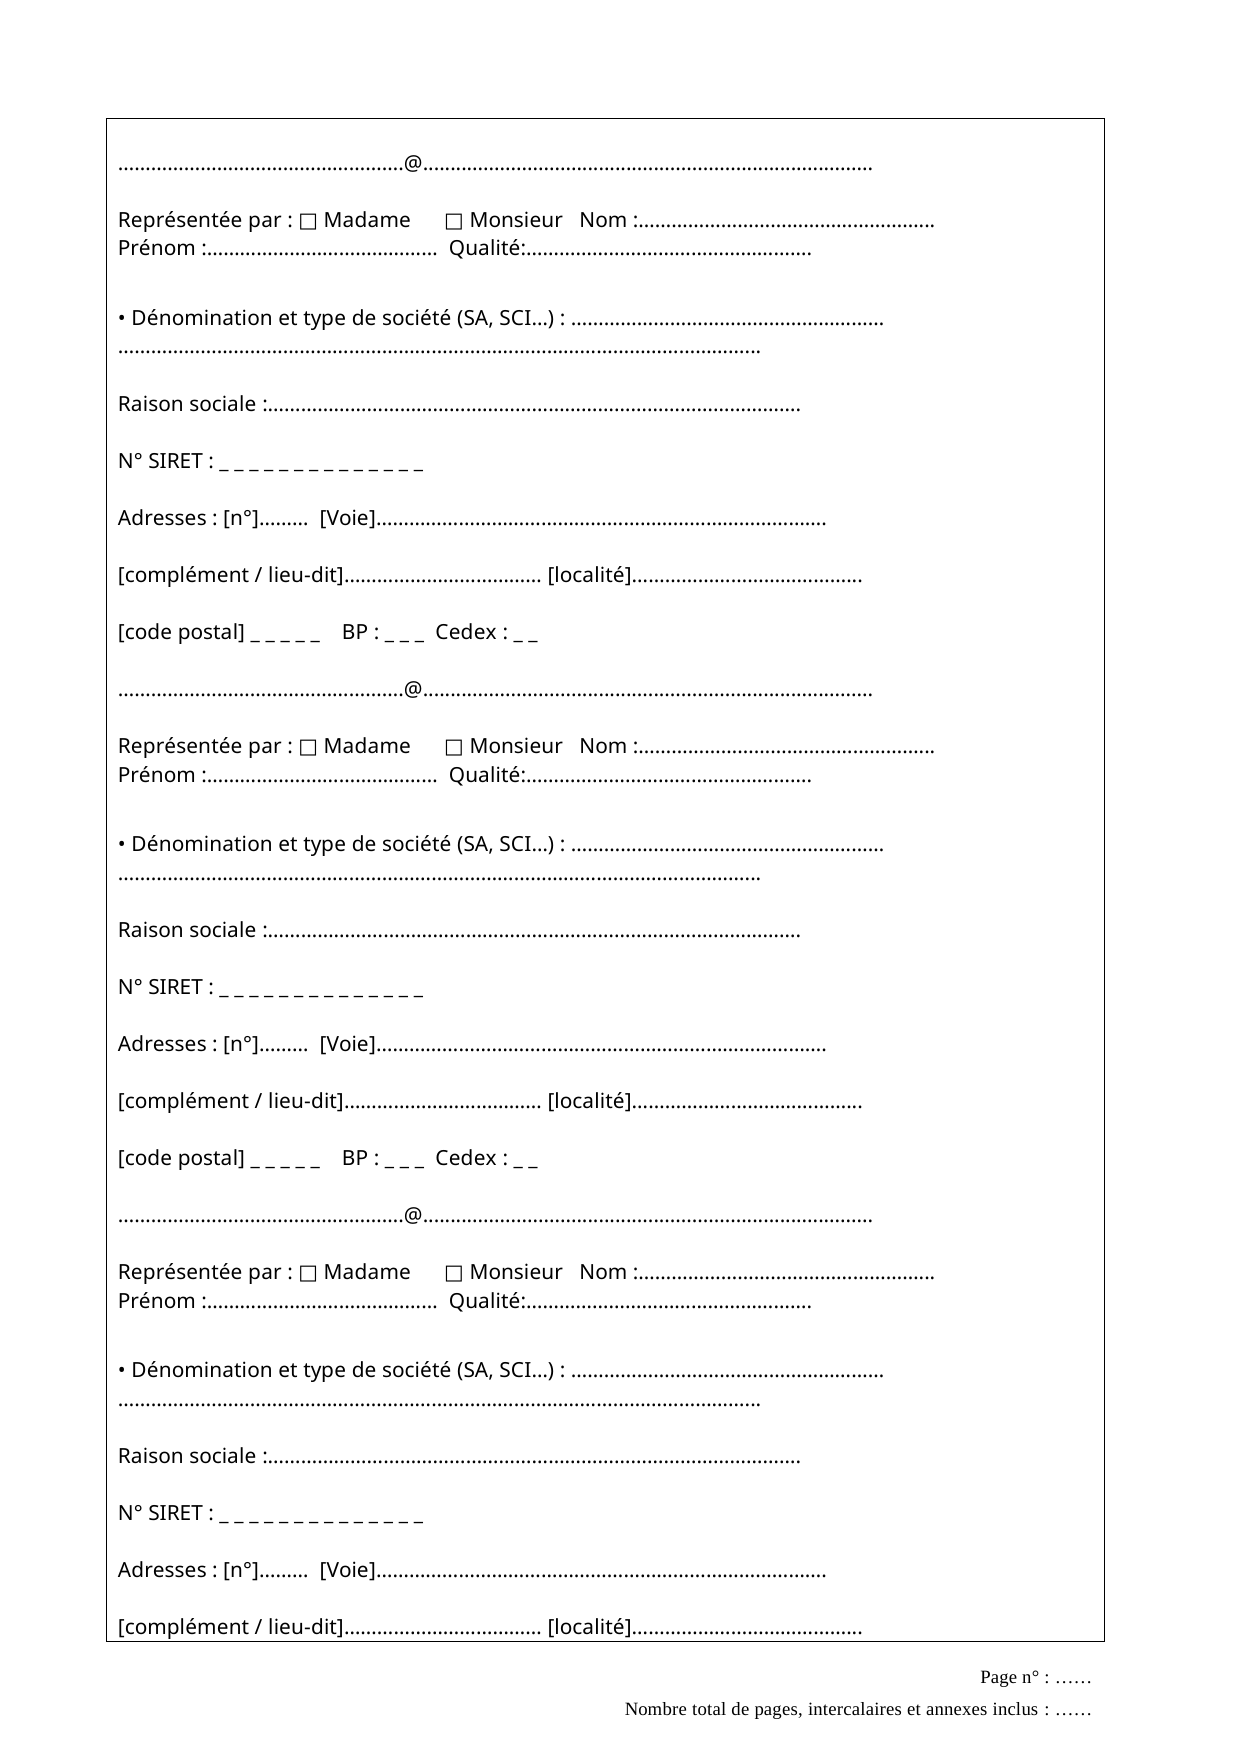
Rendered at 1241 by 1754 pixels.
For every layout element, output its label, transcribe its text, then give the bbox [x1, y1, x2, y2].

table_cell …………………………………………….@.................................................................................. Représentée par : □ Madame □ Monsieur Nom :……………………………………………... Prénom :…………………………………… Qualité:……………………………………………. • Dénomination et type de société (SA, SCI…) : ………………………………………………… ……………………………………………………………………………………………………... Raison sociale :……………………………………………………………………………………. N° SIRET : _ _ _ _ _ _ _ _ _ _ _ _ _ _ Adresses : [n°]……… [Voie]………………………………………………………………………. [complément / lieu-dit]……………………………… [localité]…………………………………... [code postal] _ _ _ _ _ BP : _ _ _ Cedex : _ _ …………………………………………….@.................................................................................. Représentée par : □ Madame □ Monsieur Nom :……………………………………………... Prénom :…………………………………… Qualité:……………………………………………. • Dénomination et type de société (SA, SCI…) : ………………………………………………… ……………………………………………………………………………………………………... Raison sociale :……………………………………………………………………………………. N° SIRET : _ _ _ _ _ _ _ _ _ _ _ _ _ _ Adresses : [n°]……… [Voie]………………………………………………………………………. [complément / lieu-dit]……………………………… [localité]…………………………………... [code postal] _ _ _ _ _ BP : _ _ _ Cedex : _ _ …………………………………………….@.................................................................................. Représentée par : □ Madame □ Monsieur Nom :……………………………………………... Prénom :…………………………………… Qualité:……………………………………………. • Dénomination et type de société (SA, SCI…) : ………………………………………………… ……………………………………………………………………………………………………... Raison sociale :……………………………………………………………………………………. N° SIRET : _ _ _ _ _ _ _ _ _ _ _ _ _ _ Adresses : [n°]……… [Voie]………………………………………………………………………. [complément / lieu-dit]……………………………… [localité]…………………………………... [107, 119, 1104, 1641]
